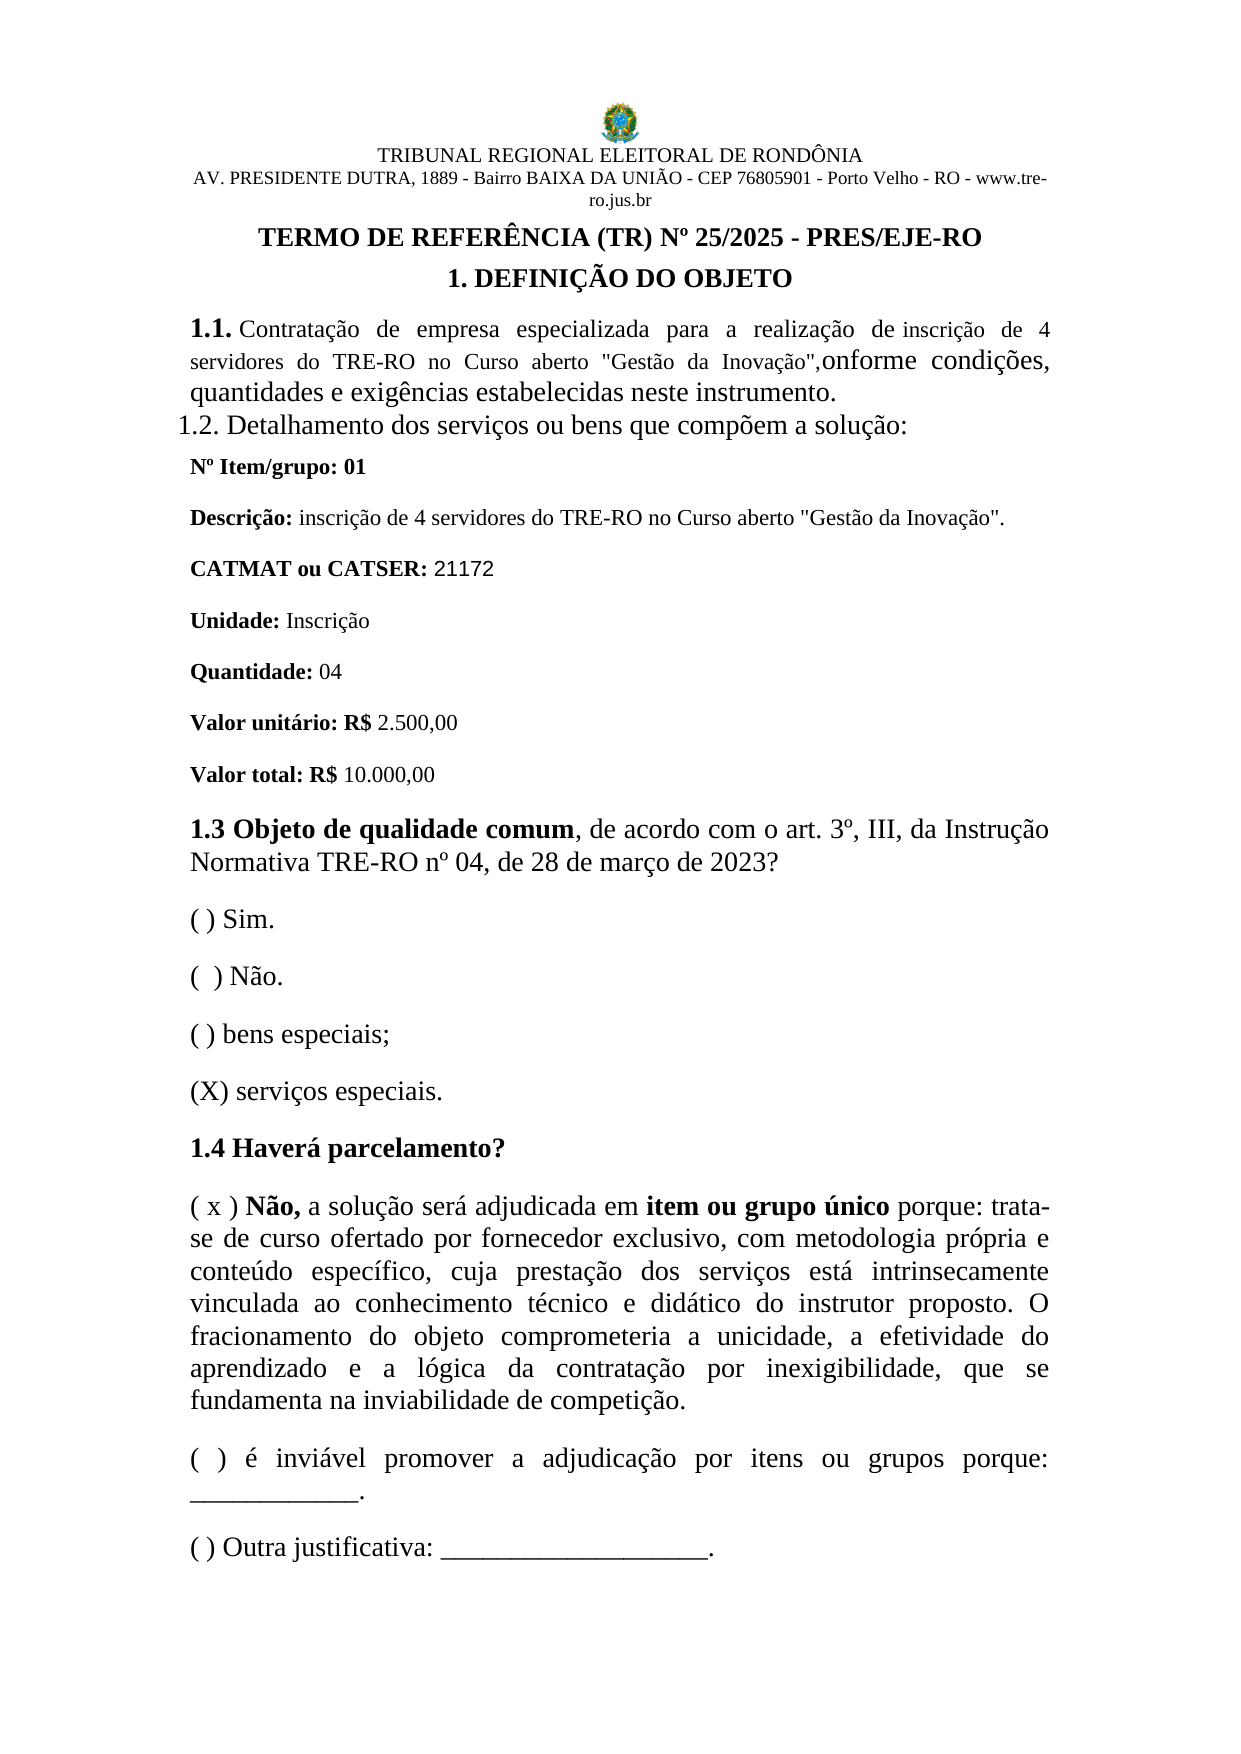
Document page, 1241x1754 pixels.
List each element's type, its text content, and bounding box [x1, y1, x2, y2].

text ( ) Outra justificativa: ___________________. [190, 1531, 1051, 1563]
text ( x ) Não, a solução será adjudicada em item ou grupo único porque: trata-se de curso ofertado por fornecedor exclusivo, com metodologia própria e conteúdo específico, cuja prestação dos serviços está intrinsecamente vinculada ao conhecimento técnico e didático do instrutor proposto. O fracionamento do objeto comprometeria a unicidade, a efetividade do aprendizado e a lógica da contratação por inexigibilidade, que se fundamenta na inviabilidade de competição. [190, 1189, 1051, 1416]
text Valor total: R$ 10.000,00 [190, 761, 1051, 787]
text 1.2. Detalhamento dos serviços ou bens que compõem a solução: [177, 408, 1063, 440]
text AV. PRESIDENTE DUTRA, 1889 - Bairro BAIXA DA UNIÃO - CEP 76805901 - Porto Velho - RO - www.tre-ro.jus.br [177, 167, 1063, 210]
text CATMAT ou CATSER: 21172 [190, 555, 1051, 582]
text Descrição: inscrição de 4 servidores do TRE-RO no Curso aberto "Gestão da Inovação". [190, 504, 1051, 530]
text (X) serviços especiais. [190, 1074, 1051, 1107]
text Nº Item/grupo: 01 [190, 453, 1051, 479]
text ( ) bens especiais; [190, 1017, 1051, 1049]
text 1.4 Haverá parcelamento? [190, 1132, 1051, 1164]
text ( ) Não. [190, 959, 1051, 992]
text ( ) é inviável promover a adjudicação por itens ou grupos porque: ____________. [190, 1441, 1051, 1506]
text 1. DEFINIÇÃO DO OBJETO [177, 262, 1063, 293]
text 1.1. Contratação de empresa especializada para a realização de inscrição de 4 servidores do TRE-RO no Curso aberto "Gestão da Inovação",onforme condições, quantidades e exigências estabelecidas neste instrumento. [190, 311, 1051, 408]
text TRIBUNAL REGIONAL ELEITORAL DE RONDÔNIA [177, 143, 1063, 167]
text Quantidade: 04 [190, 658, 1051, 684]
text Valor unitário: R$ 2.500,00 [190, 709, 1051, 736]
text ( ) Sim. [190, 902, 1051, 934]
text TERMO DE REFERÊNCIA (TR) Nº 25/2025 - PRES/EJE-RO [177, 221, 1063, 252]
text Unidade: Inscrição [190, 607, 1051, 633]
text 1.3 Objeto de qualidade comum, de acordo com o art. 3º, III, da Instrução Normativa TRE-RO nº 04, de 28 de março de 2023? [190, 812, 1051, 877]
